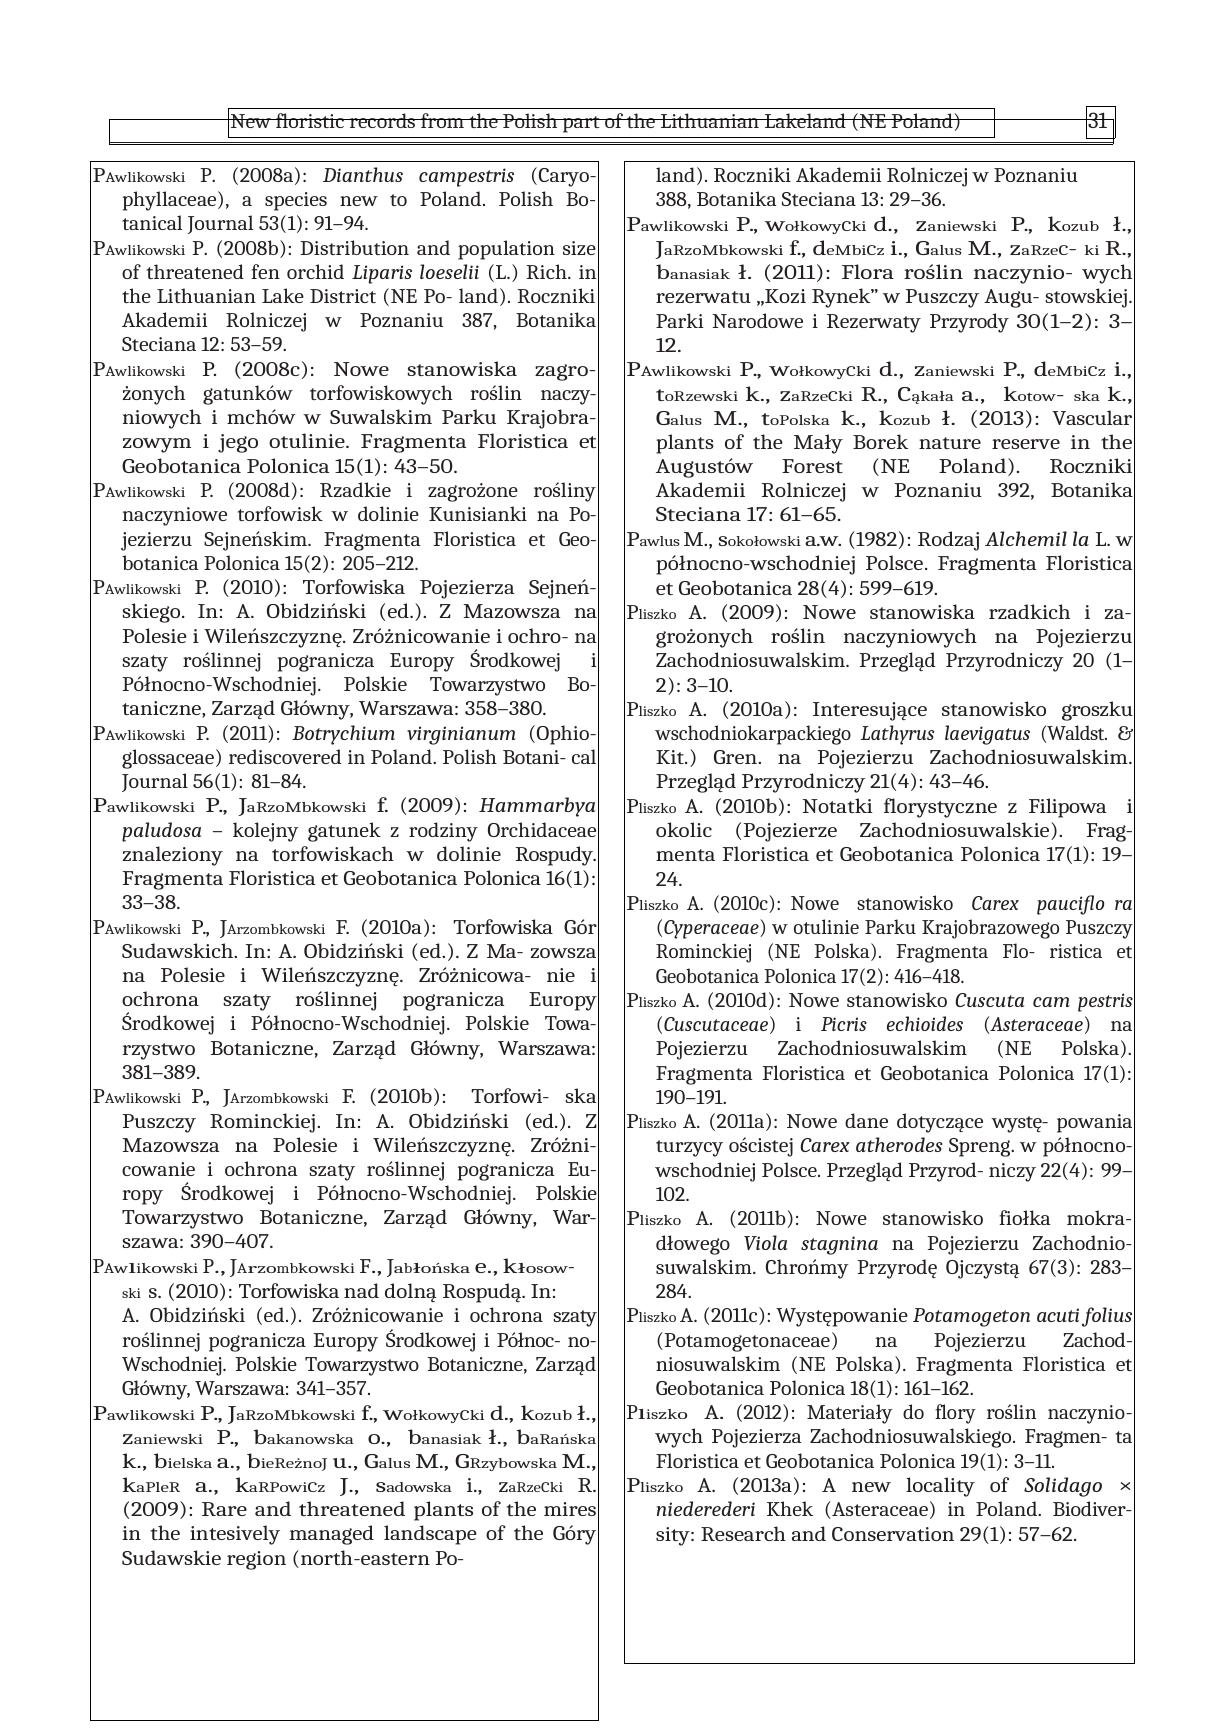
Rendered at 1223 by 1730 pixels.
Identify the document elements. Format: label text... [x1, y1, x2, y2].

text PAwlikowski P., JArzombkowski F., Jabłońska e., kłosow- [92, 1255, 598, 1279]
text PAwlikowski P. (2008d): Rzadkie i zagrożone rośliny naczyniowe torfowisk w dolinie Kunisianki na Po- jezierzu Sejneńskim. Fragmenta Floristica et Geo- botanica Polonica 15(2): 205–212. [92, 479, 597, 575]
text Pliszko A. (2010b): Notatki florystyczne z Filipowa i okolic (Pojezierze Zachodniosuwalskie). Frag- menta Floristica et Geobotanica Polonica 17(1): 19–24. [626, 795, 1133, 891]
text PAwlikowski P. (2010): Torfowiska Pojezierza Sejneń- skiego. In: A. Obidziński (ed.). Z Mazowsza na Polesie i Wileńszczyznę. Zróżnicowanie i ochro- na szaty roślinnej pogranicza Europy Środkowej i Północno-Wschodniej. Polskie Towarzystwo Bo- taniczne, Zarząd Główny, Warszawa: 358–380. [92, 576, 597, 721]
text Pawlikowski P., wołkowyCki d., zaniewski P., kozub ł., JaRzoMbkowski f., deMbiCz i., Galus M., zaRzeC- ki R., banasiak ł. (2011): Flora roślin naczynio- wych rezerwatu „Kozi Rynek” w Puszczy Augu- stowskiej. Parki Narodowe i Rezerwaty Przyrody 30(1–2): 3–12. [626, 213, 1133, 357]
text PAwlikowski P. (2008a): Dianthus campestris (Caryo- phyllaceae), a species new to Poland. Polish Bo- tanical Journal 53(1): 91–94. [92, 163, 597, 236]
text PAwlikowski P. (2008b): Distribution and population size of threatened fen orchid Liparis loeselii (L.) Rich. in the Lithuanian Lake District (NE Po- land). Roczniki Akademii Rolniczej w Poznaniu 387, Botanika Steciana 12: 53–59. [92, 236, 597, 357]
text Pliszko A. (2011c): Występowanie Potamogeton acuti­ folius (Potamogetonaceae) na Pojezierzu Zachod- niosuwalskim (NE Polska). Fragmenta Floristica et Geobotanica Polonica 18(1): 161–162. [626, 1304, 1133, 1401]
text PAwlikowski P., JArzombkowski F. (2010a): Torfowiska Gór Sudawskich. In: A. Obidziński (ed.). Z Ma- zowsza na Polesie i Wileńszczyznę. Zróżnicowa- nie i ochrona szaty roślinnej pogranicza Europy Środkowej i Północno-Wschodniej. Polskie Towa- rzystwo Botaniczne, Zarząd Główny, Warszawa: 381–389. [92, 915, 597, 1084]
text 31 [1088, 108, 1115, 134]
text Pliszko A. (2010a): Interesujące stanowisko groszku wschodniokarpackiego Lathyrus laevigatus (Waldst. & Kit.) Gren. na Pojezierzu Zachodniosuwalskim. Przegląd Przyrodniczy 21(4): 43–46. [626, 698, 1133, 794]
text Pliszko A. (2009): Nowe stanowiska rzadkich i za- grożonych roślin naczyniowych na Pojezierzu Zachodniosuwalskim. Przegląd Przyrodniczy 20 (1–2): 3–10. [626, 601, 1133, 697]
text New floristic records from the Polish part of the Lithuanian Lakeland (NE Poland) [230, 110, 994, 119]
text New floristic records from the Polish part of the Lithuanian Lakeland (NE Poland) [230, 120, 994, 134]
text ski s. (2010): Torfowiska nad dolną Rospudą. In: [122, 1279, 598, 1303]
text Pliszko A. (2011b): Nowe stanowisko fiołka mokra- dłowego Viola stagnina na Pojezierzu Zachodnio- suwalskim. Chrońmy Przyrodę Ojczystą 67(3): 283–284. [626, 1207, 1133, 1303]
text Pawlikowski P., JaRzoMbkowski f., wołkowyCki d., kozub ł., zaniewski P., bakanowska o., banasiak ł., baRańska k., bielska a., bieReżnoJ u., Galus M., GRzybowska M., kaPleR a., kaRPowiCz J., sadowska i., zaRzeCki R. (2009): Rare and threatened plants of the mires in the intesively managed landscape of the Góry Sudawskie region (north-eastern Po- [92, 1401, 597, 1570]
text PAwlikowski P., wołkowyCki d., zaniewski P., deMbiCz i., toRzewski k., zaRzeCki R., Cąkała a., kotow- ska k., Galus M., toPolska k., kozub ł. (2013): Vascular plants of the Mały Borek nature reserve in the Augustów Forest (NE Poland). Roczniki Akademii Rolniczej w Poznaniu 392, Botanika Steciana 17: 61–65. [626, 358, 1133, 527]
text Pliszko A. (2011a): Nowe dane dotyczące wystę- powania turzycy ościstej Carex atherodes Spreng. w północno-wschodniej Polsce. Przegląd Przyrod- niczy 22(4): 99–102. [626, 1110, 1133, 1206]
text PAwlikowski P., JArzombkowski F. (2010b): Torfowi- ska Puszczy Rominckiej. In: A. Obidziński (ed.). Z Mazowsza na Polesie i Wileńszczyznę. Zróżni- cowanie i ochrona szaty roślinnej pogranicza Eu- ropy Środkowej i Północno-Wschodniej. Polskie Towarzystwo Botaniczne, Zarząd Główny, War- szawa: 390–407. [92, 1085, 597, 1254]
text land). Roczniki Akademii Rolniczej w Poznaniu [656, 163, 1134, 187]
text Pliszko A. (2010d): Nowe stanowisko Cuscuta cam­ pestris (Cuscutaceae) i Picris echioides (Asteraceae) na Pojezierzu Zachodniosuwalskim (NE Polska). Fragmenta Floristica et Geobotanica Polonica 17(1): 190–191. [626, 989, 1133, 1109]
text Pawlus M., sokołowski a.w. (1982): Rodzaj Alchemil­ la L. w północno-wschodniej Polsce. Fragmenta Floristica et Geobotanica 28(4): 599–619. [626, 528, 1133, 600]
text Pawlikowski P., JaRzoMbkowski f. (2009): Hammarbya paludosa – kolejny gatunek z rodziny Orchidaceae znaleziony na torfowiskach w dolinie Rospudy. Fragmenta Floristica et Geobotanica Polonica 16(1): 33–38. [92, 794, 597, 915]
text Pliszko A. (2010c): Nowe stanowisko Carex pauciflo­ ra (Cyperaceae) w otulinie Parku Krajobrazowego Puszczy Rominckiej (NE Polska). Fragmenta Flo- ristica et Geobotanica Polonica 17(2): 416–418. [626, 892, 1133, 988]
text 388, Botanika Steciana 13: 29–36. [656, 188, 1134, 212]
text Pliszko A. (2013a): A new locality of Solidago × niederederi Khek (Asteraceae) in Poland. Biodiver- sity: Research and Conservation 29(1): 57–62. [626, 1474, 1133, 1546]
text Pliszko A. (2012): Materiały do flory roślin naczynio- wych Pojezierza Zachodniosuwalskiego. Fragmen- ta Floristica et Geobotanica Polonica 19(1): 3–11. [626, 1401, 1133, 1473]
text PAwlikowski P. (2008c): Nowe stanowiska zagro- żonych gatunków torfowiskowych roślin naczy- niowych i mchów w Suwalskim Parku Krajobra- zowym i jego otulinie. Fragmenta Floristica et Geobotanica Polonica 15(1): 43–50. [92, 358, 597, 478]
text PAwlikowski P. (2011): Botrychium virginianum (Ophio- glossaceae) rediscovered in Poland. Polish Botani- cal Journal 56(1): 81–84. [92, 721, 597, 794]
text A. Obidziński (ed.). Zróżnicowanie i ochrona szaty roślinnej pogranicza Europy Środkowej i Północ- no-Wschodniej. Polskie Towarzystwo Botaniczne, Zarząd Główny, Warszawa: 341–357. [122, 1304, 597, 1401]
